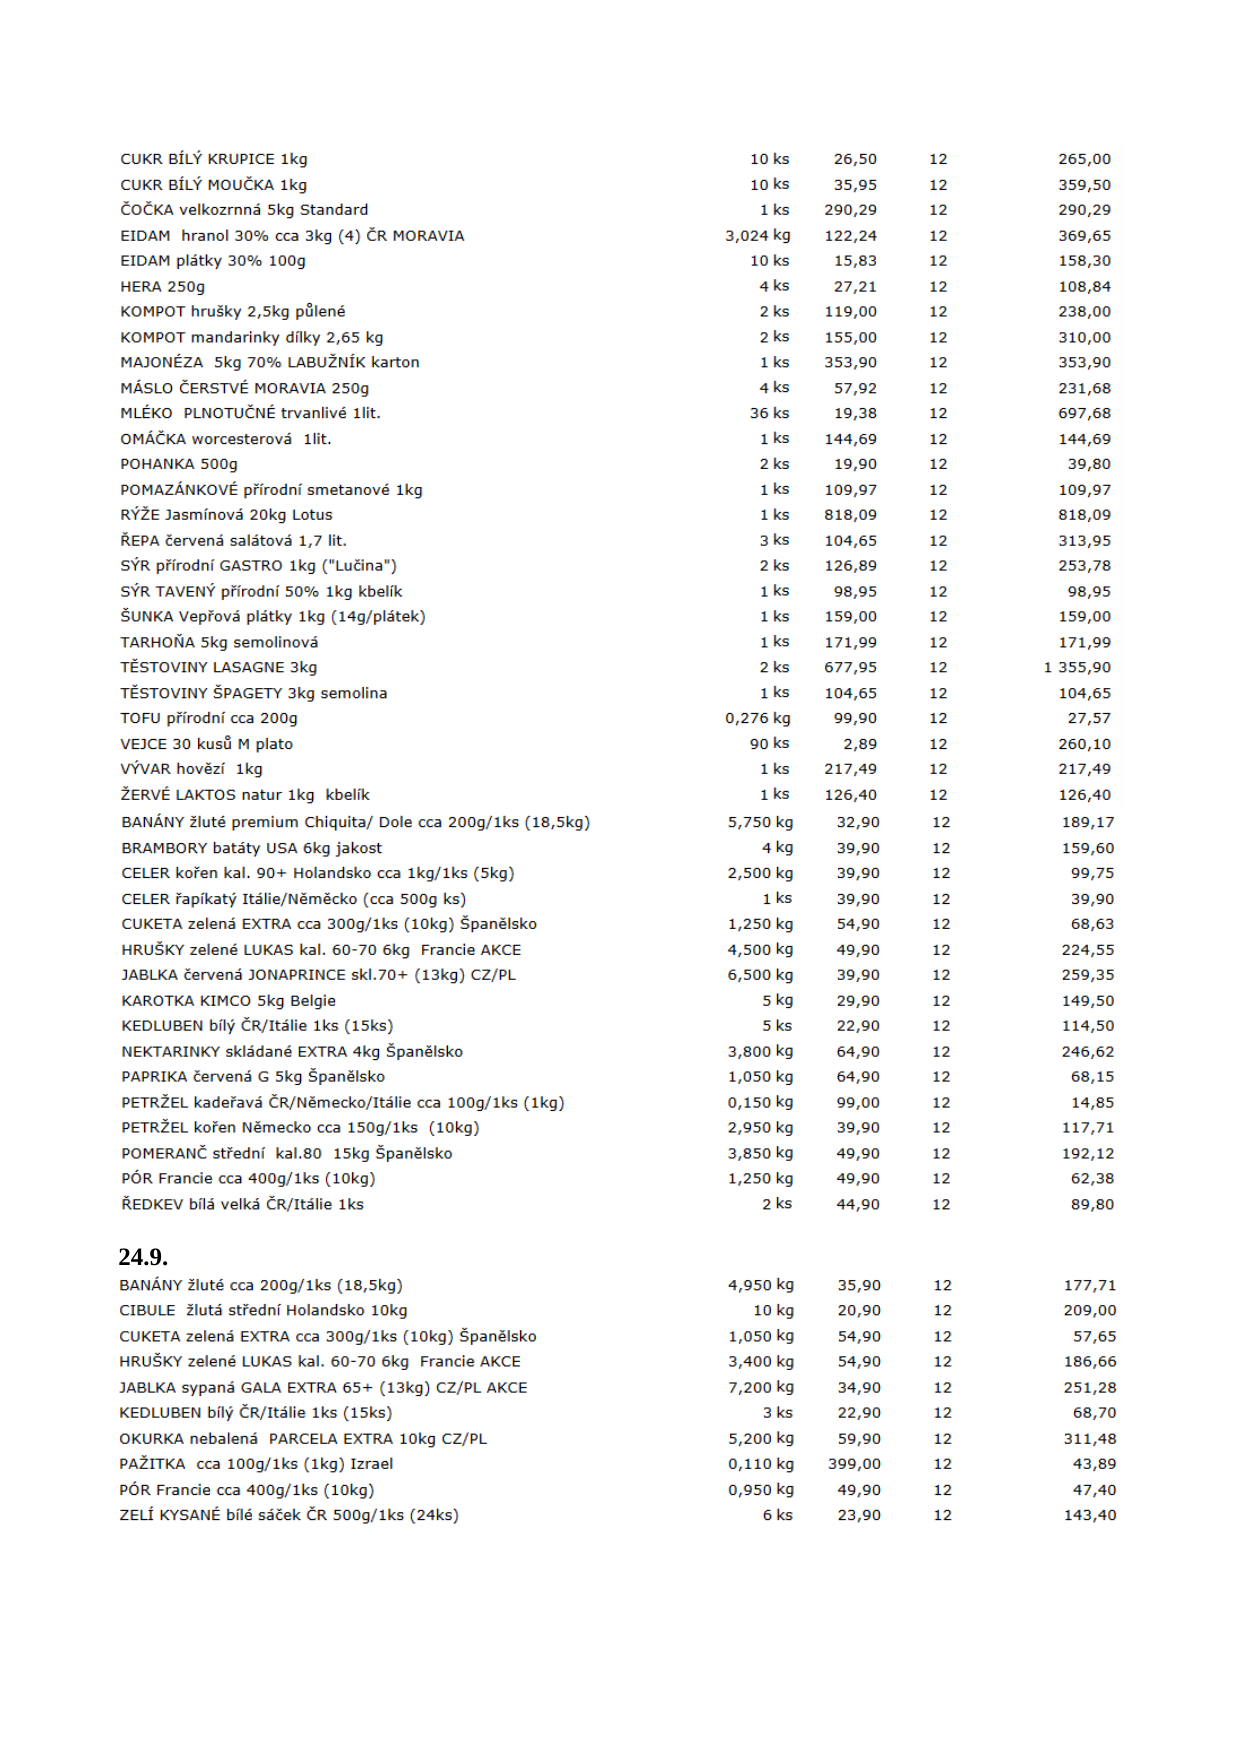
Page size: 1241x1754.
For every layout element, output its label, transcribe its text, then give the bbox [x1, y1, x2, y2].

text 24.9. [118, 1242, 1122, 1271]
